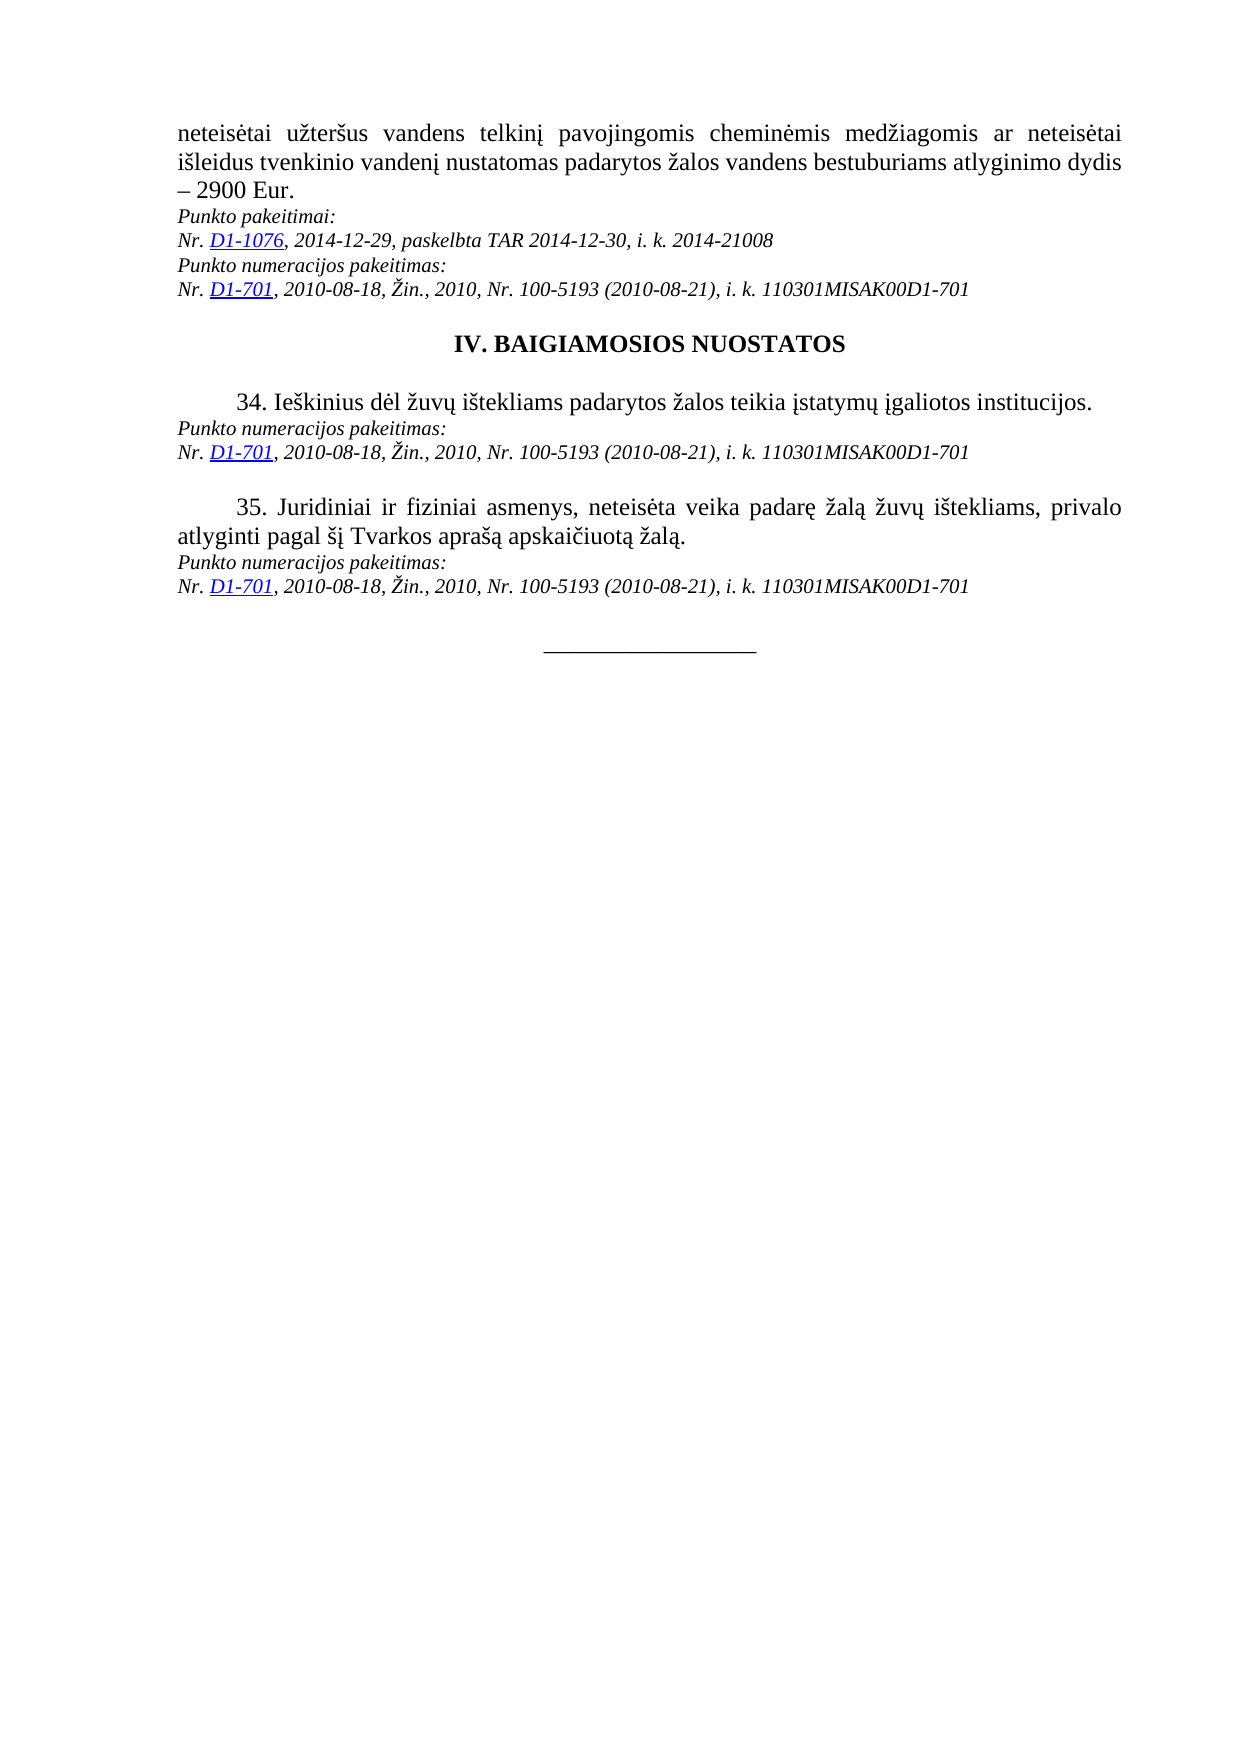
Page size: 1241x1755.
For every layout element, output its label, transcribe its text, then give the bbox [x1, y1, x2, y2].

text Punkto numeracijos pakeitimas: [177, 550, 1122, 574]
text Nr. D1-701, 2010-08-18, Žin., 2010, Nr. 100-5193 (2010-08-21), i. k. 110301MISAK00D1-701 [177, 574, 1122, 598]
text IV. BAIGIAMOSIOS NUOSTATOS [177, 329, 1122, 358]
text Nr. D1-1076, 2014-12-29, paskelbta TAR 2014-12-30, i. k. 2014-21008 [177, 228, 1122, 252]
text Punkto numeracijos pakeitimas: [177, 416, 1122, 440]
text Punkto numeracijos pakeitimas: [177, 252, 1122, 277]
text neteisėtai užteršus vandens telkinį pavojingomis cheminėmis medžiagomis ar neteisėtai išleidus tvenkinio vandenį nustatomas padarytos žalos vandens bestuburiams atlyginimo dydis – 2900 Eur. [177, 118, 1122, 204]
text 35. Juridiniai ir fiziniai asmenys, neteisėta veika padarę žalą žuvų ištekliams, privalo atlyginti pagal šį Tvarkos aprašą apskaičiuotą žalą. [177, 492, 1122, 550]
text Punkto pakeitimai: [177, 204, 1122, 228]
text _________________ [177, 627, 1122, 656]
text Nr. D1-701, 2010-08-18, Žin., 2010, Nr. 100-5193 (2010-08-21), i. k. 110301MISAK00D1-701 [177, 277, 1122, 301]
text 34. Ieškinius dėl žuvų ištekliams padarytos žalos teikia įstatymų įgaliotos institucijos. [177, 387, 1122, 416]
text Nr. D1-701, 2010-08-18, Žin., 2010, Nr. 100-5193 (2010-08-21), i. k. 110301MISAK00D1-701 [177, 440, 1122, 464]
